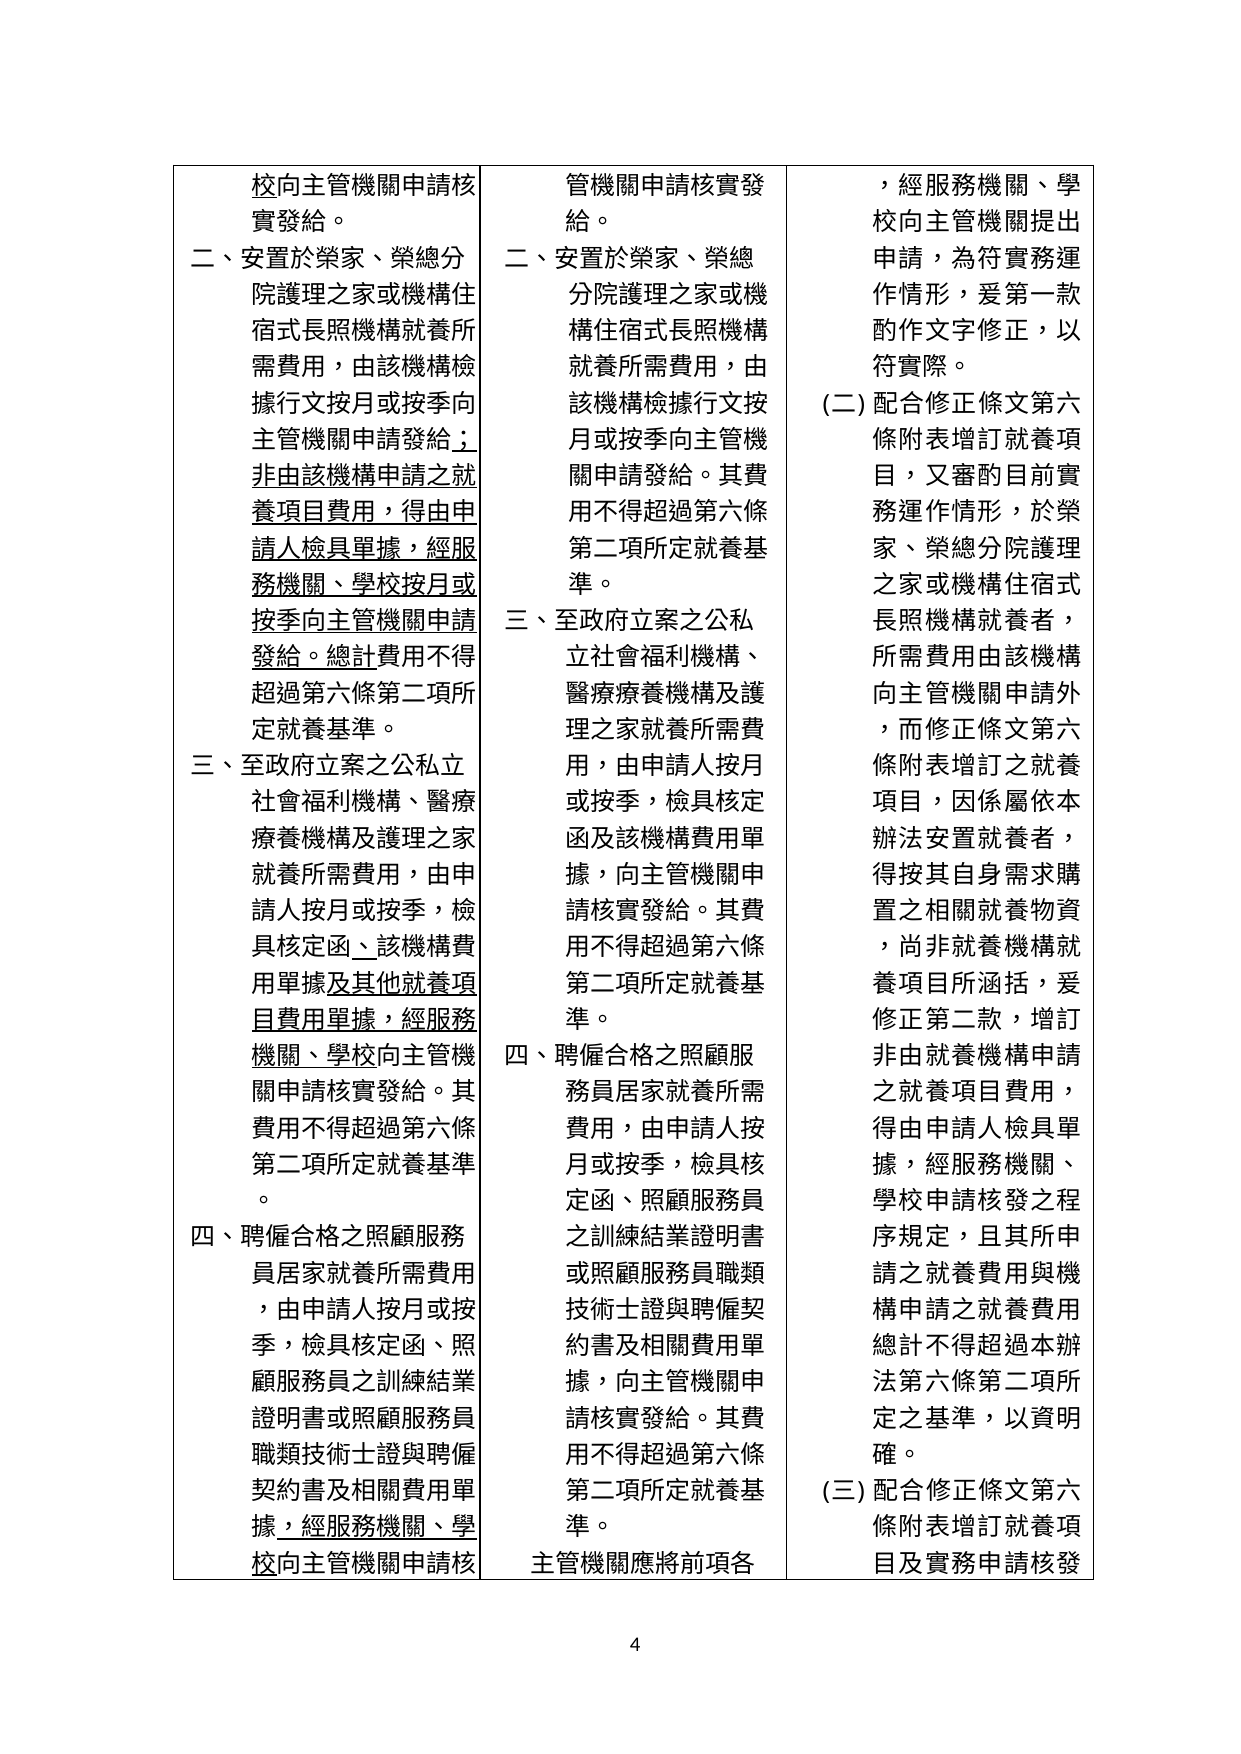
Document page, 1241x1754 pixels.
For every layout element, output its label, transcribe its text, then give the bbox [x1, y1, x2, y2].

table_cell 校向主管機關申請核實發給。 二、安置於榮家、榮總分院護理之家或機構住宿式長照機構就養所需費用，由該機構檢據行文按月或按季向主管機關申請發給；非由該機構申請之就養項目費用，得由申請人檢具單據，經服務機關、學校按月或按季向主管機關申請發給。總計費用不得超過第六條第二項所定就養基準。 三、至政府立案之公私立社會福利機構、醫療療養機構及護理之家就養所需費用，由申請人按月或按季，檢具核定函、該機構費用單據及其他就養項目費用單據，經服務機關、學校向主管機關申請核實發給。其費用不得超過第六條第二項所定就養基準。 四、聘僱合格之照顧服務員居家就養所需費用，由申請人按月或按季，檢具核定函、照顧服務員之訓練結業證明書或照顧服務員職類技術士證與聘僱契約書及相關費用單據，經服務機關、學校向主管機關申請核 [174, 166, 479, 1579]
table_cell 管機關申請核實發給。 二、安置於榮家、榮總分院護理之家或機構住宿式長照機構就養所需費用，由該機構檢據行文按月或按季向主管機關申請發給。其費用不得超過第六條第二項所定就養基準。 三、至政府立案之公私立社會福利機構、醫療療養機構及護理之家就養所需費用，由申請人按月或按季，檢具核定函及該機構費用單據，向主管機關申請核實發給。其費用不得超過第六條第二項所定就養基準。 四、聘僱合格之照顧服務員居家就養所需費用，由申請人按月或按季，檢具核定函、照顧服務員之訓練結業證明書或照顧服務員職類技術士證與聘僱契約書及相關費用單據，向主管機關申請核實發給。其費用不得超過第六條第二項所定就養基準。 主管機關應將前項各 [481, 166, 786, 1579]
table_cell ，經服務機關、學校向主管機關提出申請，為符實務運作情形，爰第一款酌作文字修正，以符實際。 (二) 配合修正條文第六條附表增訂就養項目，又審酌目前實務運作情形，於榮家、榮總分院護理之家或機構住宿式長照機構就養者，所需費用由該機構向主管機關申請外，而修正條文第六條附表增訂之就養項目，因係屬依本辦法安置就養者，得按其自身需求購置之相關就養物資，尚非就養機構就養項目所涵括，爰修正第二款，增訂非由就養機構申請之就養項目費用，得由申請人檢具單據，經服務機關、學校申請核發之程序規定，且其所申請之就養費用與機構申請之就養費用總計不得超過本辦法第六條第二項所定之基準，以資明確。 (三) 配合修正條文第六條附表增訂就養項目及實務申請核發 [787, 166, 1093, 1579]
